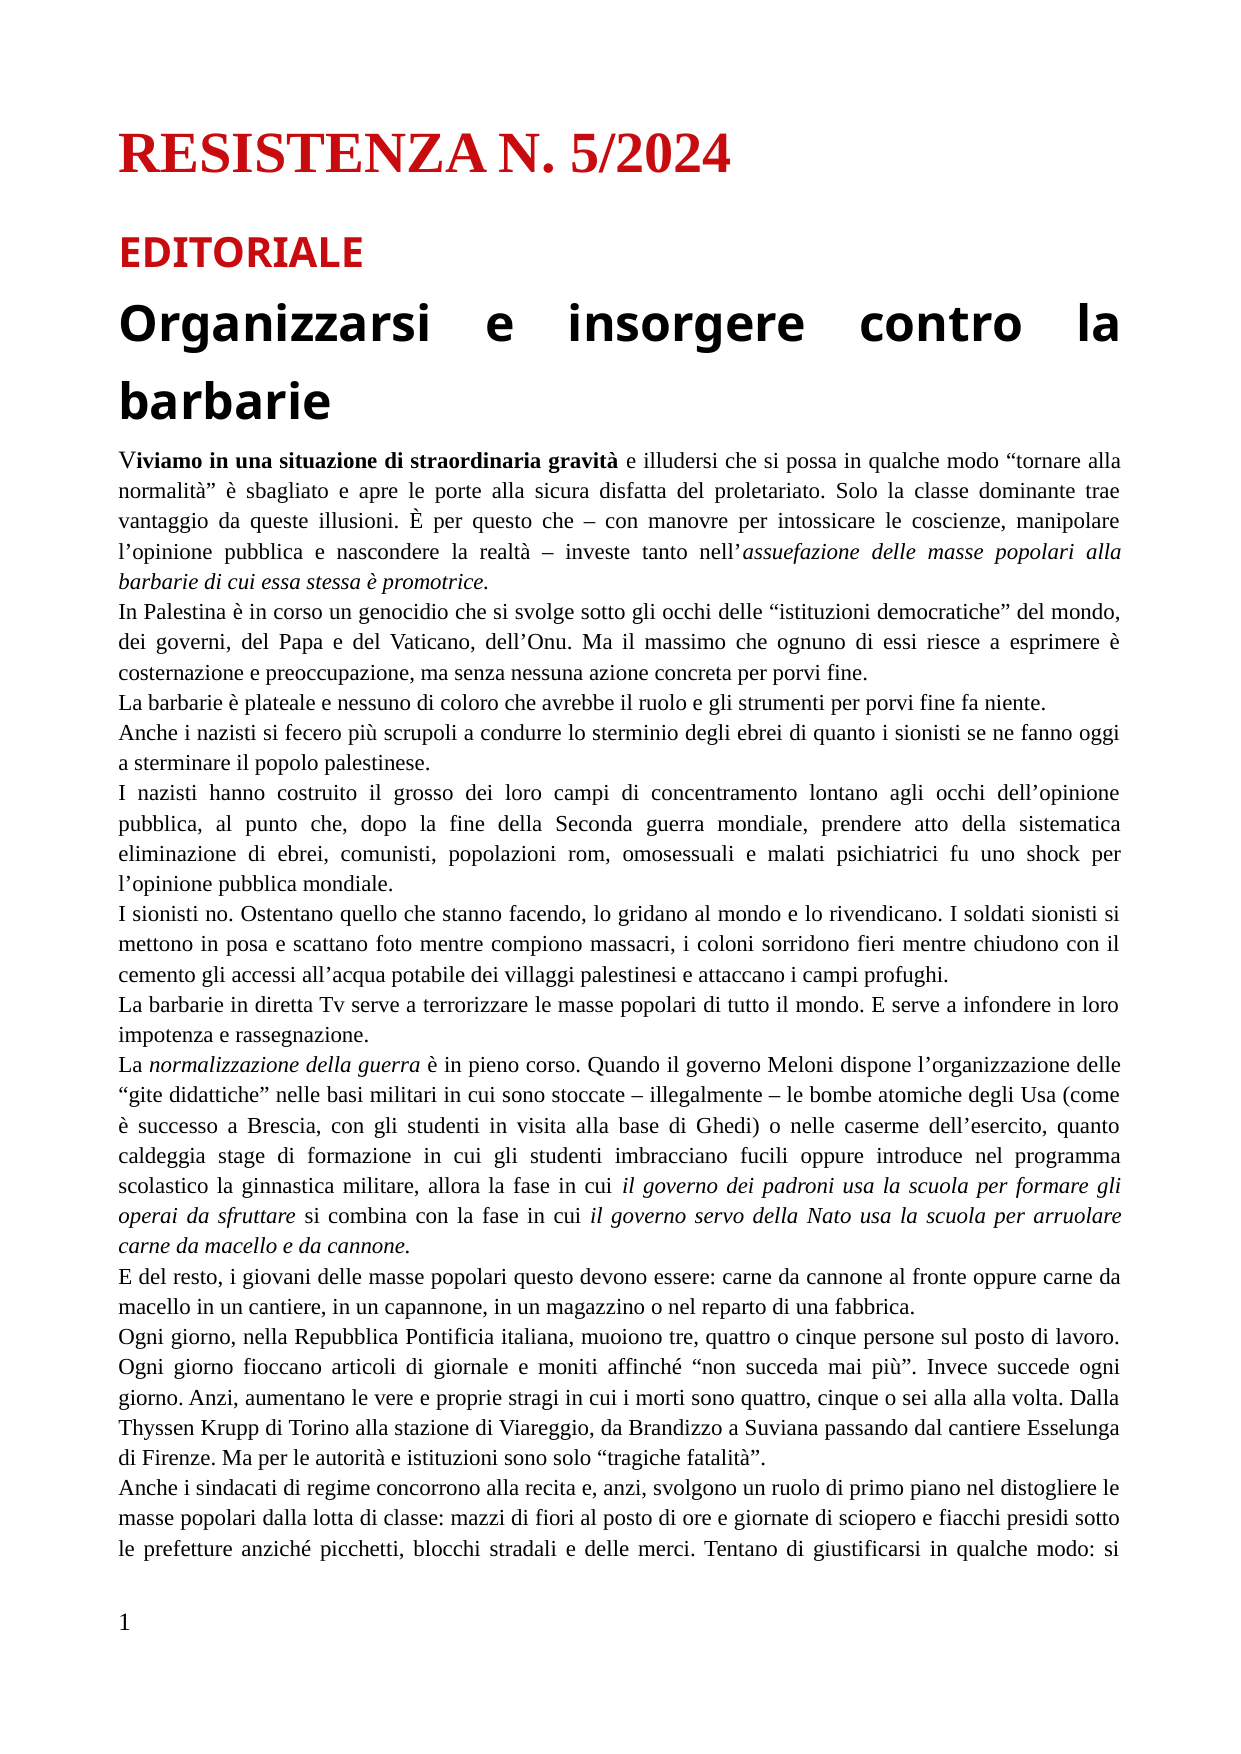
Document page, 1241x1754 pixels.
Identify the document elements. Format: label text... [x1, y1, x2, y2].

text In Palestina è in corso un genocidio che si svolge sotto gli occhi delle “istituzioni democratiche” del mondo, dei governi, del Papa e del Vaticano, dell’Onu. Ma il massimo che ognuno di essi riesce a esprimere è costernazione e preoccupazione, ma senza nessuna azione concreta per porvi fine. [118, 598, 1122, 685]
text La barbarie in diretta Tv serve a terrorizzare le masse popolari di tutto il mondo. E serve a infondere in loro impotenza e rassegnazione. [118, 991, 1122, 1047]
text Viviamo in una situazione di straordinaria gravità e illudersi che si possa in qualche modo “tornare alla normalità” è sbagliato e apre le porte alla sicura disfatta del proletariato. Solo la classe dominante trae vantaggio da queste illusioni. È per questo che – con manovre per intossicare le coscienze, manipolare l’opinione pubblica e nascondere la realtà – investe tanto nell’assuefazione delle masse popolari alla barbarie di cui essa stessa è promotrice. [118, 445, 1122, 594]
text I sionisti no. Ostentano quello che stanno facendo, lo gridano al mondo e lo rivendicano. I soldati sionisti si mettono in posa e scattano foto mentre compiono massacri, i coloni sorridono fieri mentre chiudono con il cemento gli accessi all’acqua potabile dei villaggi palestinesi e attaccano i campi profughi. [118, 900, 1122, 987]
text La barbarie è plateale e nessuno di coloro che avrebbe il ruolo e gli strumenti per porvi fine fa niente. [118, 689, 1122, 715]
text E del resto, i giovani delle masse popolari questo devono essere: carne da cannone al fronte oppure carne da macello in un cantiere, in un capannone, in un magazzino o nel reparto di una fabbrica. [118, 1263, 1122, 1319]
text Editoriale [118, 223, 1122, 279]
text Ogni giorno, nella Repubblica Pontificia italiana, muoiono tre, quattro o cinque persone sul posto di lavoro. Ogni giorno fioccano articoli di giornale e moniti affinché “non succeda mai più”. Invece succede ogni giorno. Anzi, aumentano le vere e proprie stragi in cui i morti sono quattro, cinque o sei alla alla volta. Dalla Thyssen Krupp di Torino alla stazione di Viareggio, da Brandizzo a Suviana passando dal cantiere Esselunga di Firenze. Ma per le autorità e istituzioni sono solo “tragiche fatalità”. [118, 1323, 1122, 1470]
text Anche i nazisti si fecero più scrupoli a condurre lo sterminio degli ebrei di quanto i sionisti se ne fanno oggi a sterminare il popolo palestinese. [118, 719, 1122, 776]
text La normalizzazione della guerra è in pieno corso. Quando il governo Meloni dispone l’organizzazione delle “gite didattiche” nelle basi militari in cui sono stoccate – illegalmente – le bombe atomiche degli Usa (come è successo a Brescia, con gli studenti in visita alla base di Ghedi) o nelle caserme dell’esercito, quanto caldeggia stage di formazione in cui gli studenti imbracciano fucili oppure introduce nel programma scolastico la ginnastica militare, allora la fase in cui il governo dei padroni usa la scuola per formare gli operai da sfruttare si combina con la fase in cui il governo servo della Nato usa la scuola per arruolare carne da macello e da cannone. [118, 1051, 1122, 1259]
text Anche i sindacati di regime concorrono alla recita e, anzi, svolgono un ruolo di primo piano nel distogliere le masse popolari dalla lotta di classe: mazzi di fiori al posto di ore e giornate di sciopero e fiacchi presidi sotto le prefetture anziché picchetti, blocchi stradali e delle merci. Tentano di giustificarsi in qualche modo: si [118, 1474, 1122, 1561]
text Resistenza n. 5/2024 [118, 118, 1122, 185]
text I nazisti hanno costruito il grosso dei loro campi di concentramento lontano agli occhi dell’opinione pubblica, al punto che, dopo la fine della Seconda guerra mondiale, prendere atto della sistematica eliminazione di ebrei, comunisti, popolazioni rom, omosessuali e malati psichiatrici fu uno shock per l’opinione pubblica mondiale. [118, 779, 1122, 896]
text Organizzarsi e insorgere contro la barbarie [118, 288, 1122, 434]
